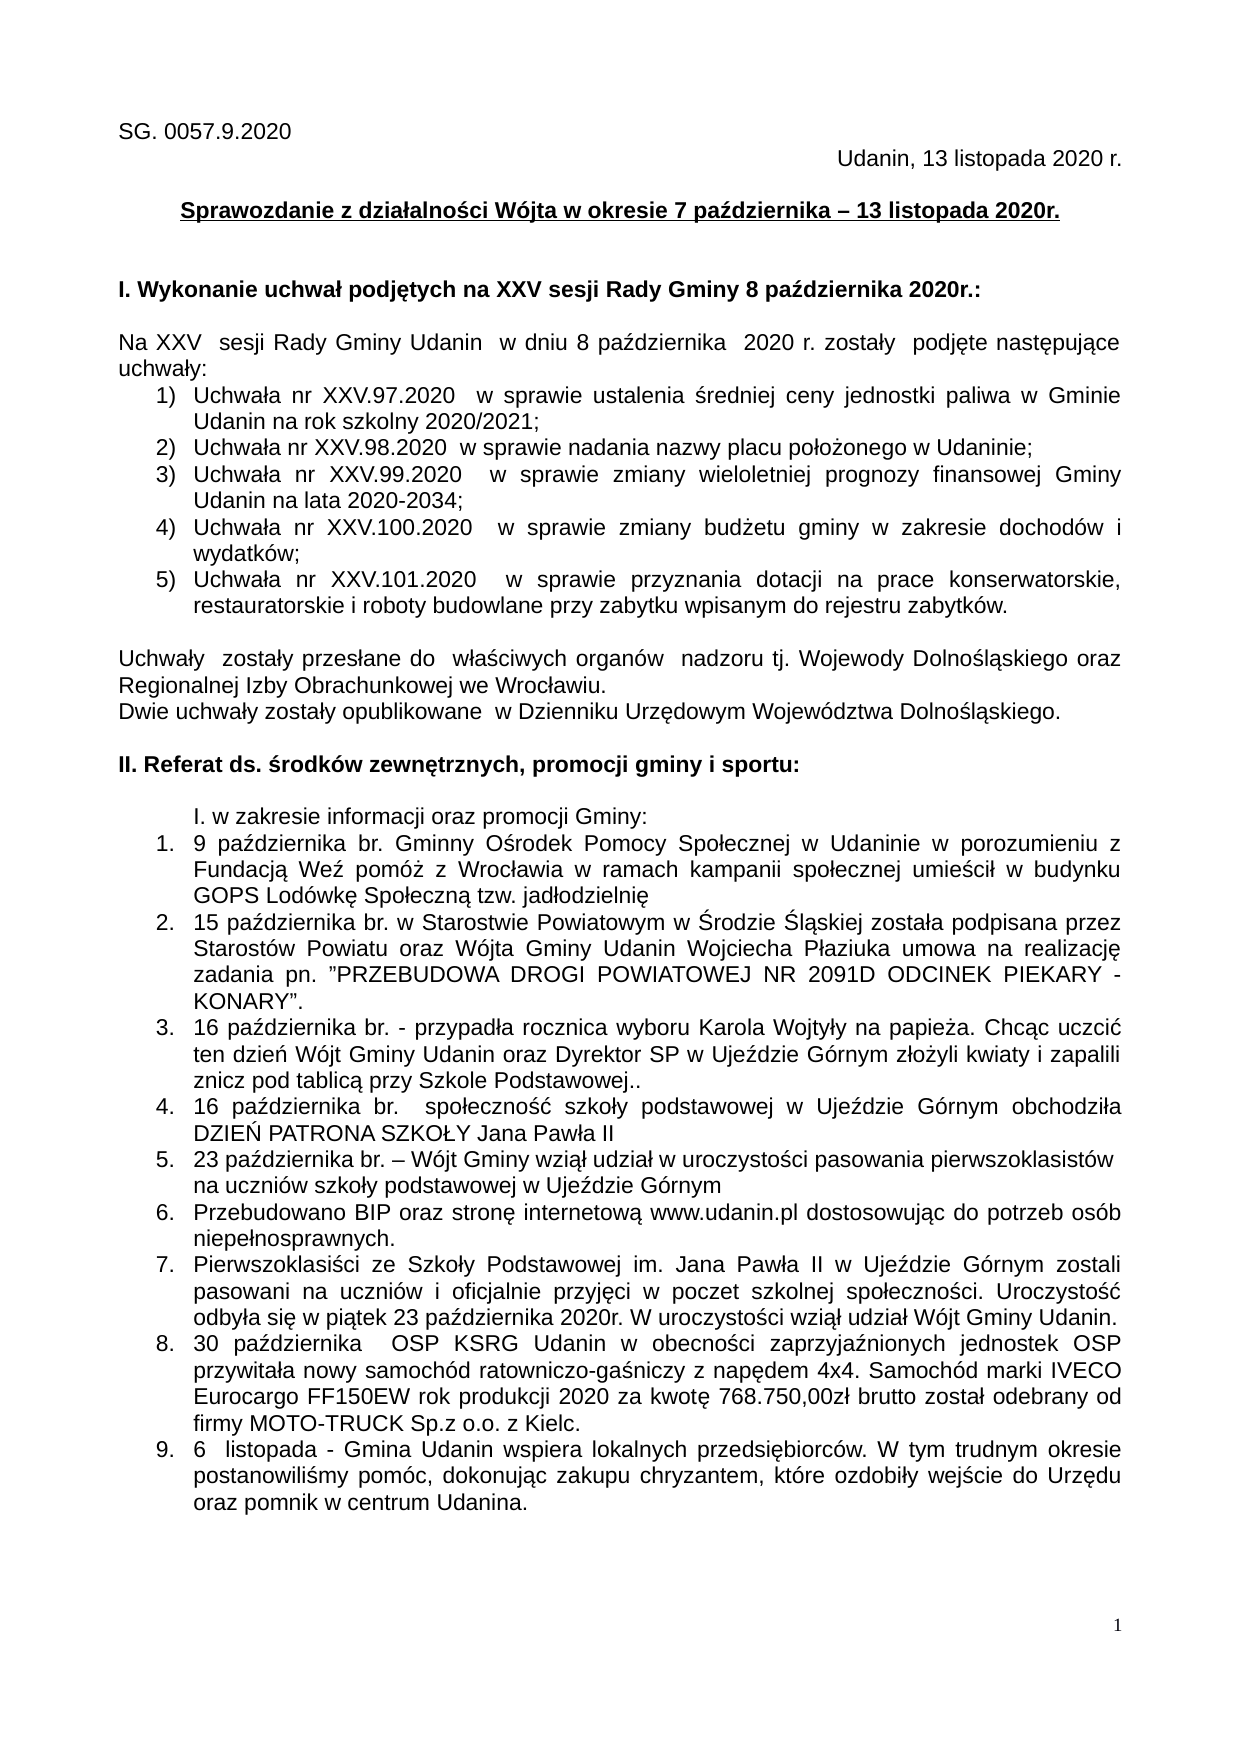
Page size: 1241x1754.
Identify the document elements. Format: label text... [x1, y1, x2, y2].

text Sprawozdanie z działalności Wójta w okresie 7 października – 13 listopada 2020r. [118, 197, 1122, 223]
text Dwie uchwały zostały opublikowane w Dzienniku Urzędowym Województwa Dolnośląskiego. [118, 698, 1122, 724]
text Udanin, 13 listopada 2020 r. [118, 144, 1122, 171]
list Przebudowano BIP oraz stronę internetową www.udanin.pl dostosowując do potrzeb osób niepełnosprawnych. [156, 1199, 1122, 1251]
list na uczniów szkoły podstawowej w Ujeździe Górnym [156, 1172, 1122, 1199]
list 9 października br. Gminny Ośrodek Pomocy Społecznej w Udaninie w porozumieniu z Fundacją Weź pomóż z Wrocławia w ramach kampanii społecznej umieścił w budynku GOPS Lodówkę Społeczną tzw. jadłodzielnię [156, 830, 1122, 909]
text Na XXV sesji Rady Gminy Udanin w dniu 8 października 2020 r. zostały podjęte następujące uchwały: [118, 329, 1122, 382]
list 23 października br. – Wójt Gminy wziął udział w uroczystości pasowania pierwszoklasistów [156, 1146, 1122, 1172]
list Uchwała nr XXV.100.2020 w sprawie zmiany budżetu gminy w zakresie dochodów i wydatków; [156, 513, 1122, 566]
list 15 października br. w Starostwie Powiatowym w Środzie Śląskiej została podpisana przez Starostów Powiatu oraz Wójta Gminy Udanin Wojciecha Płaziuka umowa na realizację zadania pn. ”PRZEBUDOWA DROGI POWIATOWEJ NR 2091D ODCINEK PIEKARY - KONARY”. [156, 909, 1122, 1014]
list Uchwała nr XXV.99.2020 w sprawie zmiany wieloletniej prognozy finansowej Gminy Udanin na lata 2020-2034; [156, 461, 1122, 513]
list Uchwała nr XXV.98.2020 w sprawie nadania nazwy placu położonego w Udaninie; [156, 434, 1122, 461]
list Uchwała nr XXV.101.2020 w sprawie przyznania dotacji na prace konserwatorskie, restauratorskie i roboty budowlane przy zabytku wpisanym do rejestru zabytków. [156, 566, 1122, 619]
list I. w zakresie informacji oraz promocji Gminy: [156, 803, 1122, 830]
text I. Wykonanie uchwał podjętych na XXV sesji Rady Gminy 8 października 2020r.: [118, 276, 1122, 303]
list Pierwszoklasiści ze Szkoły Podstawowej im. Jana Pawła II w Ujeździe Górnym zostali pasowani na uczniów i oficjalnie przyjęci w poczet szkolnej społeczności. Uroczystość odbyła się w piątek 23 października 2020r. W uroczystości wziął udział Wójt Gminy Udanin. [156, 1251, 1122, 1330]
list 16 października br. społeczność szkoły podstawowej w Ujeździe Górnym obchodziła DZIEŃ PATRONA SZKOŁY Jana Pawła II [156, 1093, 1122, 1146]
list 6 listopada - Gmina Udanin wspiera lokalnych przedsiębiorców. W tym trudnym okresie postanowiliśmy pomóc, dokonując zakupu chryzantem, które ozdobiły wejście do Urzędu oraz pomnik w centrum Udanina. [156, 1436, 1122, 1515]
text SG. 0057.9.2020 [118, 118, 1122, 144]
text II. Referat ds. środków zewnętrznych, promocji gminy i sportu: [118, 751, 1122, 777]
list Uchwała nr XXV.97.2020 w sprawie ustalenia średniej ceny jednostki paliwa w Gminie Udanin na rok szkolny 2020/2021; [156, 382, 1122, 434]
list 16 października br. - przypadła rocznica wyboru Karola Wojtyły na papieża. Chcąc uczcić ten dzień Wójt Gminy Udanin oraz Dyrektor SP w Ujeździe Górnym złożyli kwiaty i zapalili znicz pod tablicą przy Szkole Podstawowej.. [156, 1014, 1122, 1093]
text Uchwały zostały przesłane do właściwych organów nadzoru tj. Wojewody Dolnośląskiego oraz Regionalnej Izby Obrachunkowej we Wrocławiu. [118, 645, 1122, 698]
list 30 października OSP KSRG Udanin w obecności zaprzyjaźnionych jednostek OSP przywitała nowy samochód ratowniczo-gaśniczy z napędem 4x4. Samochód marki IVECO Eurocargo FF150EW rok produkcji 2020 za kwotę 768.750,00zł brutto został odebrany od firmy MOTO-TRUCK Sp.z o.o. z Kielc. [156, 1330, 1122, 1436]
